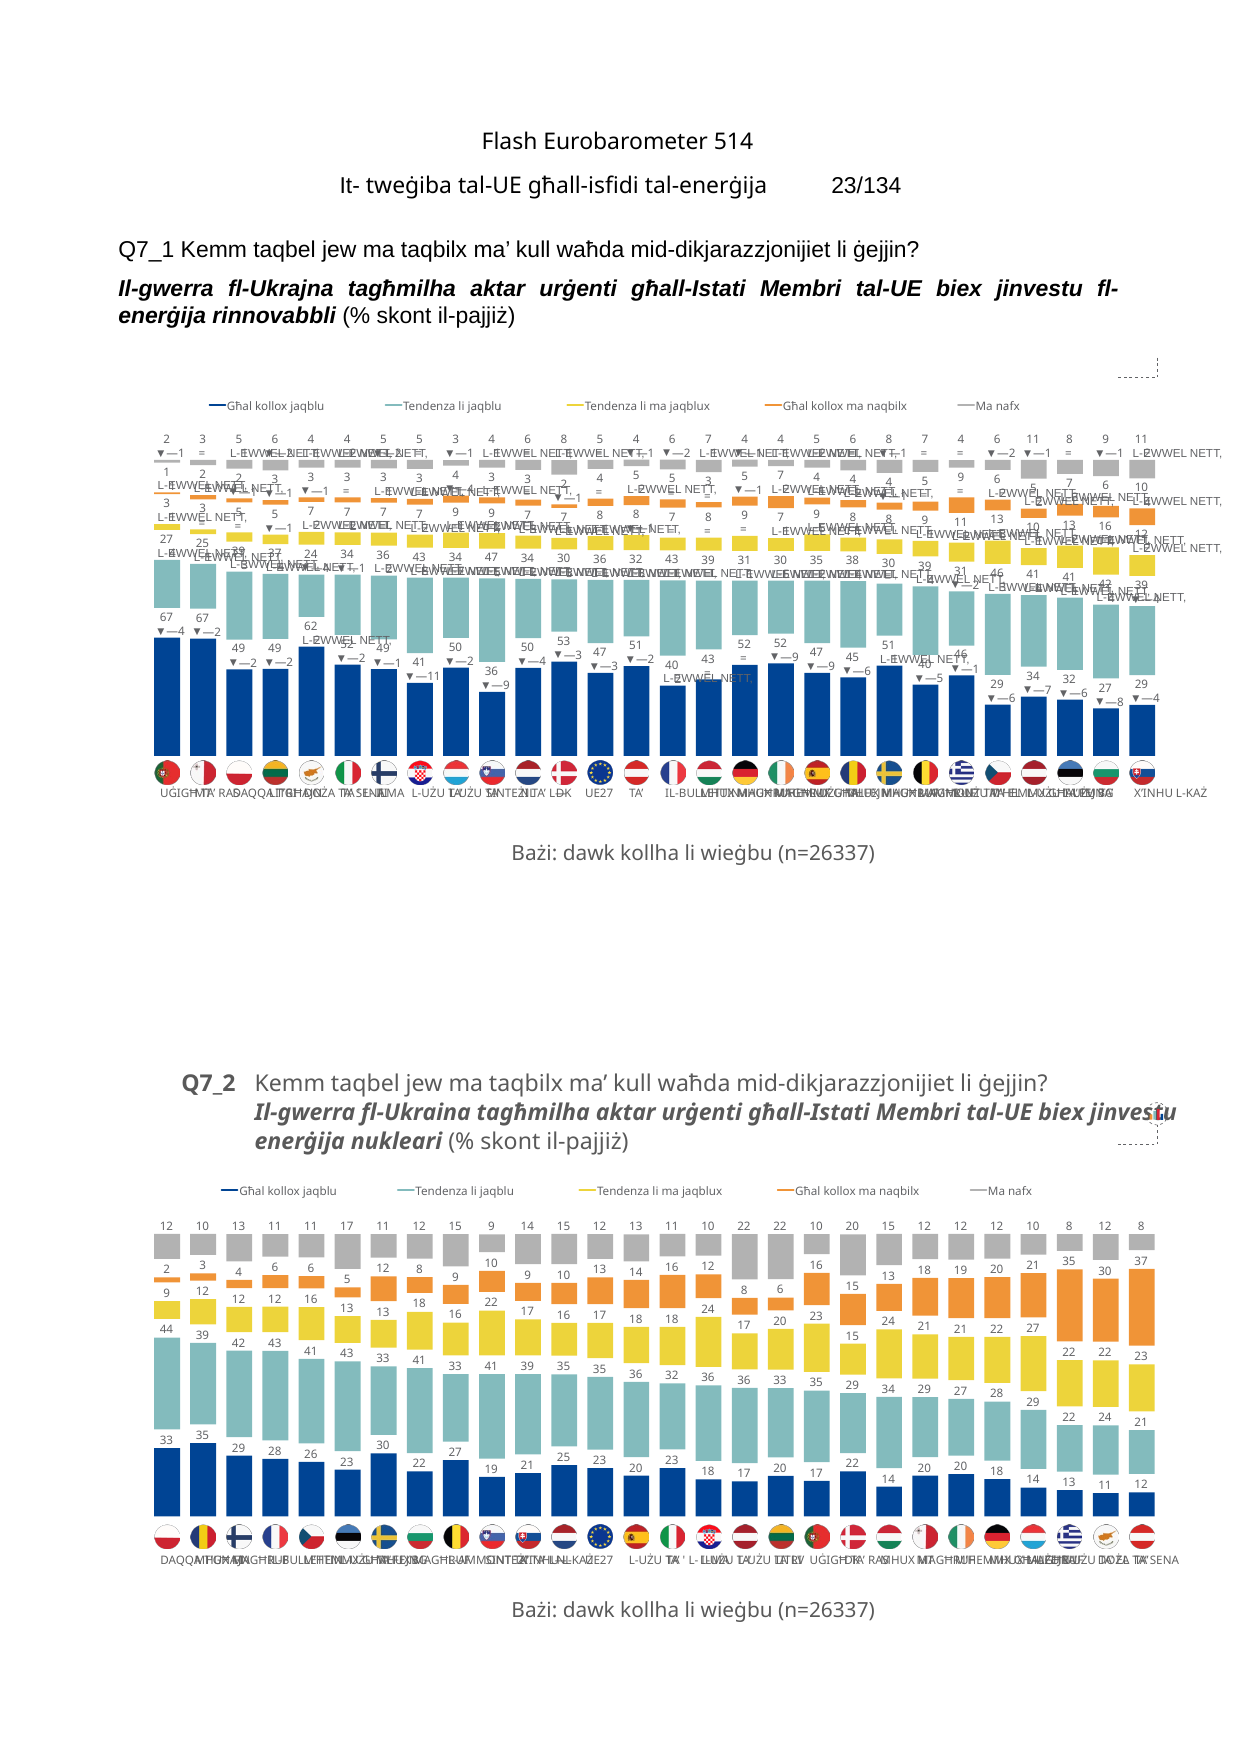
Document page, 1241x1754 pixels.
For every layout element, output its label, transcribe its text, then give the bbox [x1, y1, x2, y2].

picture [407, 1524, 433, 1549]
picture [660, 1524, 685, 1549]
picture [732, 760, 758, 785]
picture [948, 1524, 974, 1549]
picture [1093, 760, 1119, 785]
text Il-gwerra fl-Ukrajna tagħmilha aktar urġenti għall-Istati Membri tal-UE biex jinvestu fl-enerġija rinnovabbli (% skont il-pajjiż) [118, 275, 1122, 328]
picture [1021, 760, 1047, 785]
picture [768, 760, 794, 785]
picture [551, 760, 577, 785]
picture [624, 760, 649, 785]
picture [190, 760, 216, 785]
picture [190, 1524, 216, 1549]
picture [1020, 1524, 1046, 1549]
picture [587, 760, 613, 785]
picture [551, 1524, 577, 1549]
picture [371, 1524, 397, 1549]
picture [804, 760, 830, 785]
picture [912, 1524, 938, 1549]
picture [479, 760, 505, 785]
picture [840, 1524, 866, 1549]
picture [768, 1524, 794, 1549]
picture [443, 1524, 469, 1549]
picture [335, 760, 361, 785]
picture [154, 1524, 180, 1549]
picture [696, 760, 722, 785]
picture [1093, 1524, 1119, 1549]
picture [660, 760, 686, 785]
picture [335, 1524, 361, 1549]
picture [840, 760, 866, 785]
picture [515, 1524, 541, 1549]
picture [407, 760, 433, 785]
picture [226, 1524, 252, 1549]
text Q7_1 Kemm taqbel jew ma taqbilx ma’ kull waħda mid-dikjarazzjonijiet li ġejjin? [118, 236, 1122, 262]
picture [985, 760, 1011, 785]
picture [299, 1524, 324, 1549]
picture [623, 1524, 649, 1549]
picture [1129, 760, 1155, 785]
picture [984, 1524, 1010, 1549]
picture [1129, 1524, 1155, 1549]
picture [299, 760, 324, 785]
picture [262, 760, 288, 785]
picture [154, 760, 180, 785]
picture [226, 760, 252, 785]
picture [1057, 1524, 1082, 1549]
picture [696, 1524, 722, 1549]
picture [876, 1524, 902, 1549]
picture [913, 760, 938, 785]
picture [587, 1524, 613, 1549]
picture [949, 760, 974, 785]
picture [804, 1524, 830, 1549]
picture [479, 1524, 505, 1549]
picture [1057, 760, 1083, 785]
picture [876, 760, 902, 785]
picture [262, 1524, 288, 1549]
picture [515, 760, 541, 785]
picture [732, 1524, 758, 1549]
picture [371, 760, 397, 785]
picture [443, 760, 469, 785]
